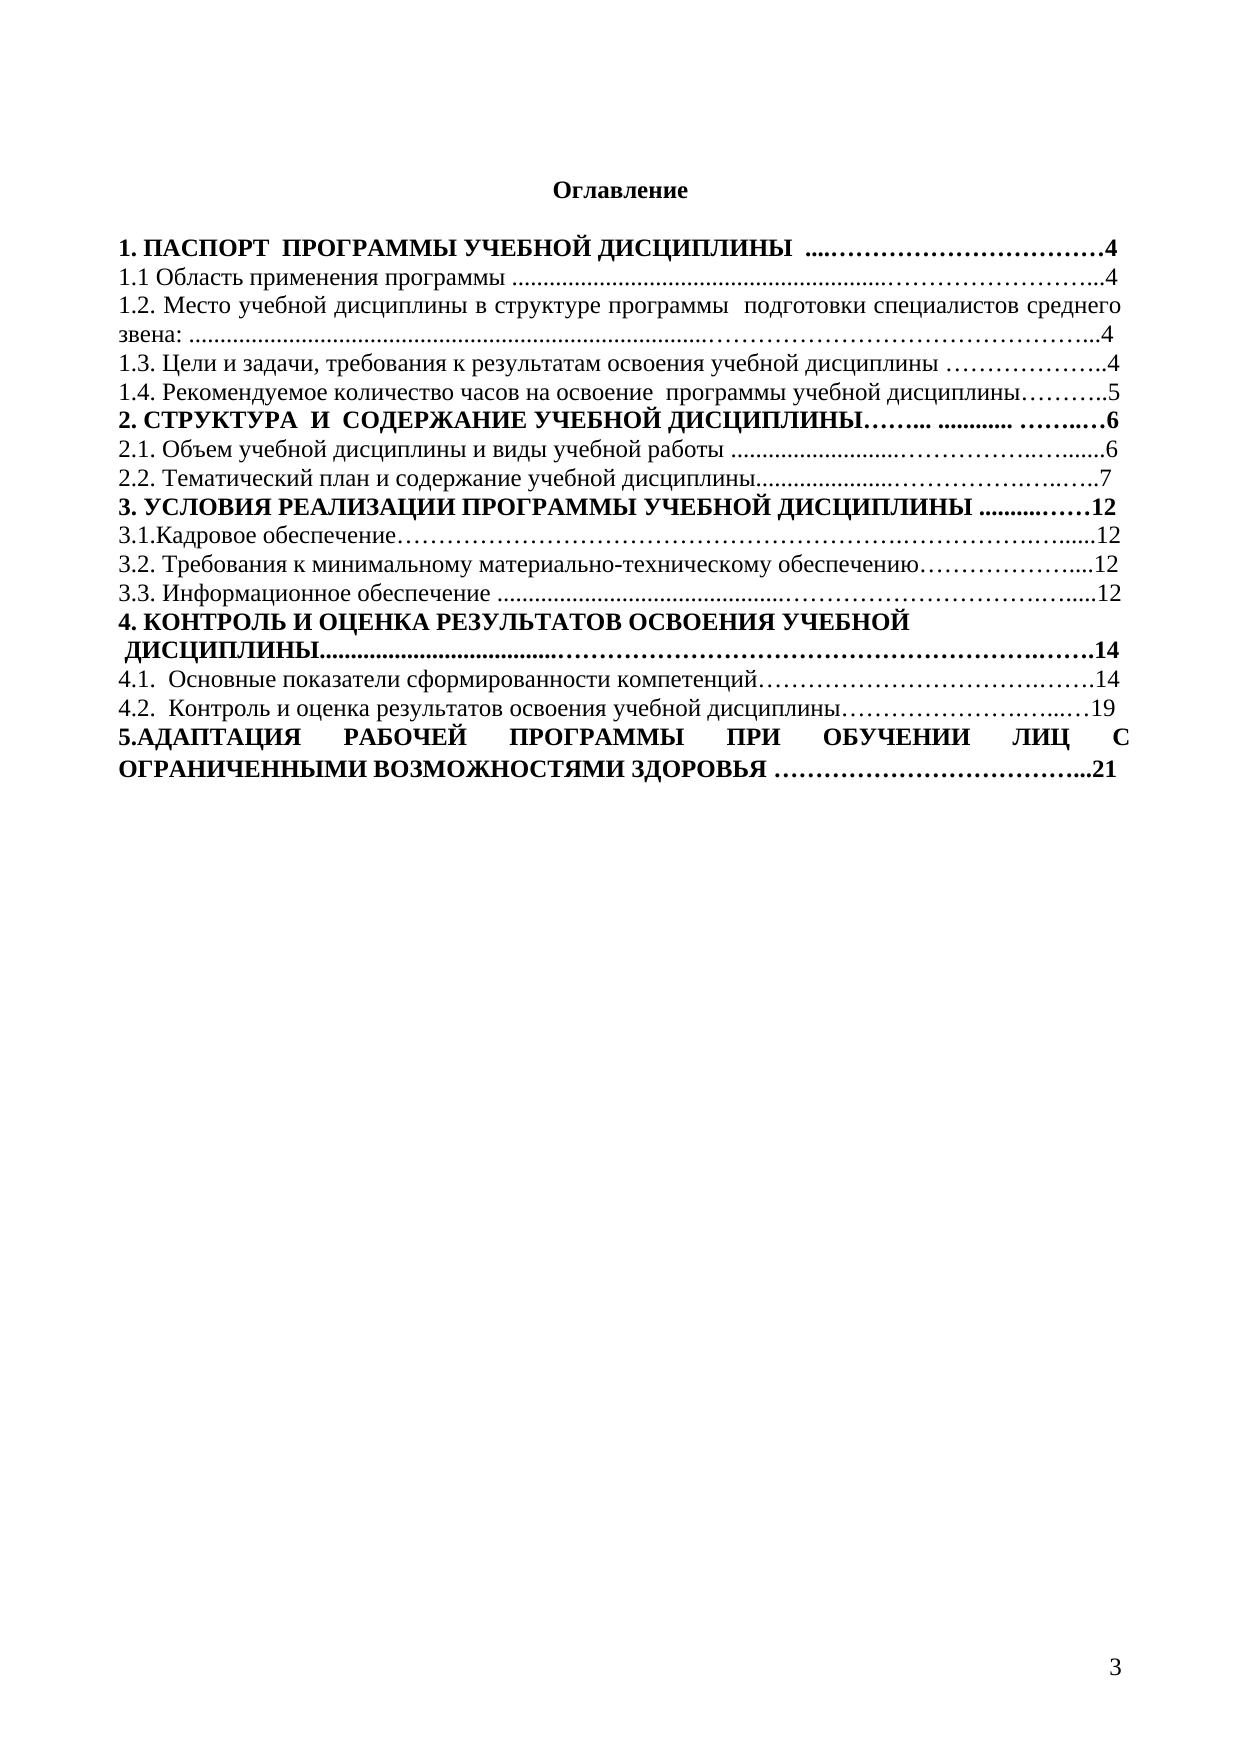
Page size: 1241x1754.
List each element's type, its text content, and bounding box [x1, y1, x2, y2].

text 3.3. Информационное обеспечение ..............................................………………………….….....12 [118, 578, 1122, 607]
text 2.2. Тематический план и содержание учебной дисциплины......................…………….…..…..7 [118, 463, 1122, 492]
text 4. КОНТРОЛЬ И ОЦЕНКА РЕЗУЛЬТАТОВ ОСВОЕНИЯ УЧЕБНОЙ [118, 607, 1122, 636]
text Оглавление [118, 176, 1122, 204]
text ДИСЦИПЛИНЫ......................................………………………………………………….…….14 [118, 636, 1122, 664]
text 2. СТРУКТУРА И СОДЕРЖАНИЕ УЧЕБНОЙ ДИСЦИПЛИНЫ……... ............ ……..…6 [118, 406, 1122, 434]
text 1. ПАСПОРТ ПРОГРАММЫ УЧЕБНОЙ ДИСЦИПЛИНЫ ....……………………………4 [118, 233, 1122, 262]
text 2.1. Объем учебной дисциплины и виды учебной работы ...........................……………..….......6 [118, 434, 1122, 463]
text 1.4. Рекомендуемое количество часов на освоение программы учебной дисциплины………..5 [118, 377, 1122, 406]
text 4.1. Основные показатели сформированности компетенций…………………………….…….14 [118, 664, 1122, 693]
text 1.1 Область применения программы ............................................................……………………...4 [118, 262, 1122, 291]
text 1.3. Цели и задачи, требования к результатам освоения учебной дисциплины ………………..4 [118, 348, 1122, 377]
text 4.2. Контроль и оценка результатов освоения учебной дисциплины………………….…...…19 [118, 693, 1122, 722]
text 3.2. Требования к минимальному материально-техническому обеспечению………………....12 [118, 549, 1122, 578]
text 3. УСЛОВИЯ РЕАЛИЗАЦИИ ПРОГРАММЫ УЧЕБНОЙ ДИСЦИПЛИНЫ ..........……12 [118, 492, 1122, 521]
text 1.2. Место учебной дисциплины в структуре программы подготовки специалистов среднего звена: ...................................................................................………………………………………...4 [118, 291, 1122, 348]
subtitle 5.АДАПТАЦИЯ РАБОЧЕЙ ПРОГРАММЫ ПРИ ОБУЧЕНИИ ЛИЦ С ОГРАНИЧЕННЫМИ ВОЗМОЖНОСТЯМИ ЗДОРОВЬЯ ………………………………...21 [118, 722, 1131, 783]
text 3.1.Кадровое обеспечение…………………………………………………….…………….…......12 [118, 521, 1122, 549]
